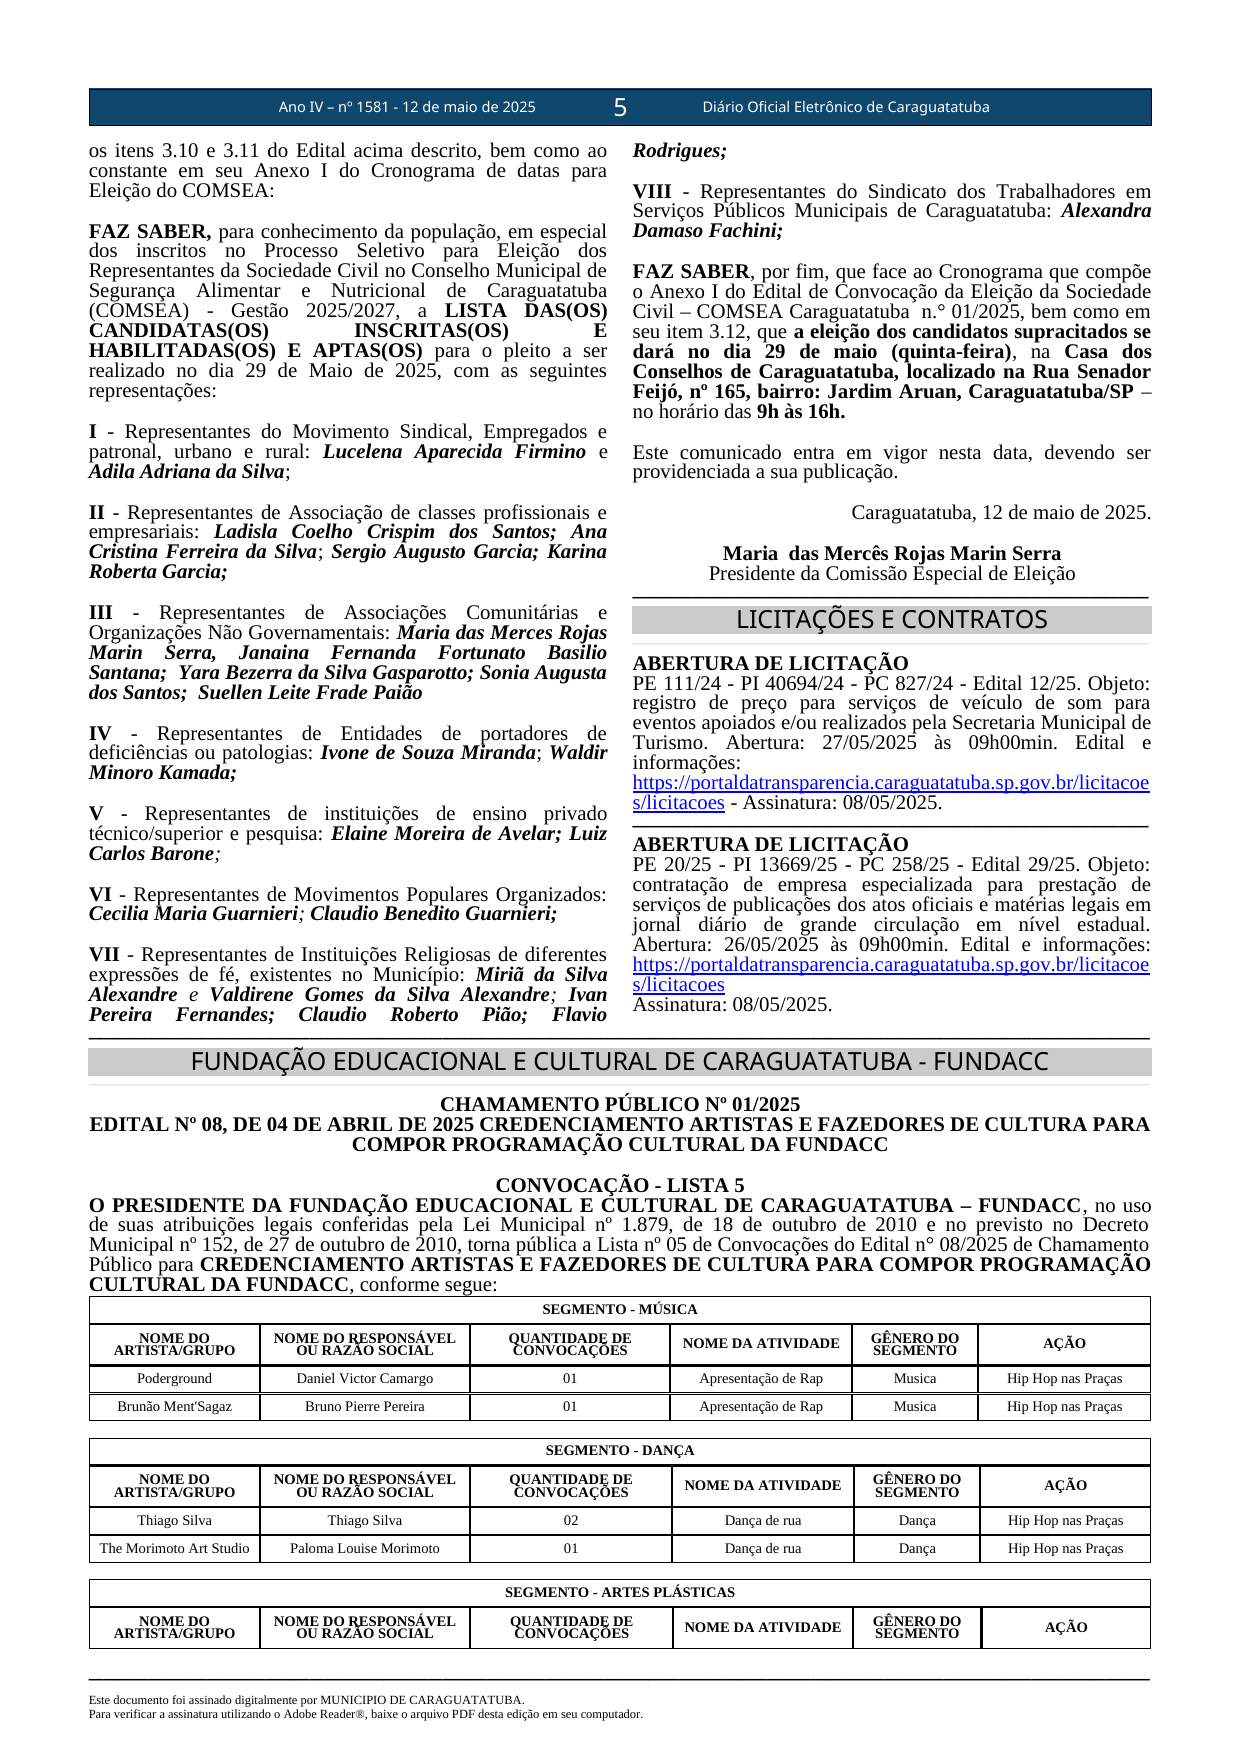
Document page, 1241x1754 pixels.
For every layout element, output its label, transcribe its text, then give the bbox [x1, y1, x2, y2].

text Rodrigues; [632, 142, 1152, 162]
table_cell GÊNERO DO SEGMENTO [853, 1325, 977, 1364]
text ABERTURA DE LICITAÇÃO [632, 836, 1152, 856]
table_cell 02 [471, 1508, 671, 1534]
text V - Representantes de instituições de ensino privado técnico/superior e pesquisa: Elaine Moreira de Avelar; Luiz Carlos Barone; [88, 805, 608, 865]
text PE 111/24 - PI 40694/24 - PC 827/24 - Edital 12/25. Objeto: registro de preço para serviços de veículo de som para eventos apoiados e/ou realizados pela Secretaria Municipal de Turismo. Abertura: 27/05/2025 às 09h00min. Edital e informações: https://portaldatransparencia.caraguatatuba.sp.gov.br/licitacoes/licitacoes - Assinatura: 08/05/2025. [632, 674, 1152, 814]
table_cell AÇÃO [981, 1467, 1150, 1506]
table_cell 01 [471, 1536, 671, 1562]
table_cell NOME DO RESPONSÁVEL OU RAZÃO SOCIAL [261, 1467, 469, 1506]
text Presidente da Comissão Especial de Eleição [632, 564, 1152, 584]
table_cell Apresentação de Rap [671, 1395, 851, 1420]
table_cell NOME DO RESPONSÁVEL OU RAZÃO SOCIAL [261, 1325, 469, 1364]
table_cell AÇÃO [983, 1608, 1150, 1648]
text ──────────────────────────────────────────────────────────────────────── [88, 1076, 1152, 1096]
table_cell Daniel Victor Camargo [261, 1367, 469, 1392]
text IV - Representantes de Entidades de portadores de deficiências ou patologias: Ivone de Souza Miranda; Waldir Minoro Kamada; [88, 724, 608, 784]
table_header SEGMENTO - DANÇA [90, 1439, 1150, 1464]
table_cell Brunão Ment'Sagaz [90, 1395, 259, 1420]
table_cell Apresentação de Rap [671, 1367, 851, 1392]
table_cell Dança de rua [673, 1508, 853, 1534]
table_cell 01 [471, 1395, 669, 1420]
text ─────────────────────────────────── [632, 814, 1152, 836]
table_cell QUANTIDADE DE CONVOCAÇÕES [471, 1325, 669, 1364]
text LICITAÇÕES E CONTRATOS [632, 606, 1152, 634]
text Assinatura: 08/05/2025. [632, 996, 1152, 1016]
table_cell Hip Hop nas Praças [979, 1395, 1150, 1420]
text EDITAL Nº 08, DE 04 DE ABRIL DE 2025 CREDENCIAMENTO ARTISTAS E FAZEDORES DE CULTURA PARA COMPOR PROGRAMAÇÃO CULTURAL DA FUNDACC [88, 1116, 1152, 1156]
table_cell NOME DO ARTISTA/GRUPO [90, 1325, 259, 1364]
table_cell GÊNERO DO SEGMENTO [854, 1608, 980, 1648]
table_cell NOME DO RESPONSÁVEL OU RAZÃO SOCIAL [261, 1608, 469, 1648]
table_cell QUANTIDADE DE CONVOCAÇÕES [471, 1608, 672, 1648]
text I - Representantes do Movimento Sindical, Empregados e patronal, urbano e rural: Lucelena Aparecida Firmino e Adila Adriana da Silva; [88, 423, 608, 483]
text VIII - Representantes do Sindicato dos Trabalhadores em Serviços Públicos Municipais de Caraguatatuba: Alexandra Damaso Fachini; [632, 182, 1152, 242]
table_cell Paloma Louise Morimoto [261, 1536, 469, 1562]
text ABERTURA DE LICITAÇÃO [632, 654, 1152, 674]
table_cell Thiago Silva [90, 1508, 259, 1534]
table_cell Dança [855, 1508, 979, 1534]
text O PRESIDENTE DA FUNDAÇÃO EDUCACIONAL E CULTURAL DE CARAGUATATUBA – FUNDACC, no uso de suas atribuições legais conferidas pela Lei Municipal nº 1.879, de 18 de outubro de 2010 e no previsto no Decreto Municipal nº 152, de 27 de outubro de 2010, torna pública a Lista nº 05 de Convocações do Edital n° 08/2025 de Chamamento Público para CREDENCIAMENTO ARTISTAS E FAZEDORES DE CULTURA PARA COMPOR PROGRAMAÇÃO CULTURAL DA FUNDACC, conforme segue: [88, 1196, 1152, 1296]
text ──────────────────────────────────────────────────────────────────────── [88, 1026, 1152, 1048]
text Maria das Mercês Rojas Marin Serra [632, 544, 1152, 564]
table_cell NOME DA ATIVIDADE [671, 1325, 851, 1364]
text Caraguatatuba, 12 de maio de 2025. [632, 504, 1152, 524]
text ─────────────────────────────────── [632, 634, 1152, 654]
text FAZ SABER, para conhecimento da população, em especial dos inscritos no Processo Seletivo para Eleição dos Representantes da Sociedade Civil no Conselho Municipal de Segurança Alimentar e Nutricional de Caraguatatuba (COMSEA) - Gestão 2025/2027, a LISTA DAS(OS) CANDIDATAS(OS) INSCRITAS(OS) E HABILITADAS(OS) E APTAS(OS) para o pleito a ser realizado no dia 29 de Maio de 2025, com as seguintes representações: [88, 222, 608, 402]
table_cell NOME DO ARTISTA/GRUPO [90, 1467, 259, 1506]
table_cell NOME DO ARTISTA/GRUPO [90, 1608, 259, 1648]
text CHAMAMENTO PÚBLICO Nº 01/2025 [88, 1096, 1152, 1116]
table_cell AÇÃO [979, 1325, 1150, 1364]
table_cell Dança de rua [673, 1536, 853, 1562]
table_cell Hip Hop nas Praças [981, 1536, 1150, 1562]
text III - Representantes de Associações Comunitárias e Organizações Não Governamentais: Maria das Merces Rojas Marin Serra, Janaina Fernanda Fortunato Basilio Santana; Yara Bezerra da Silva Gasparotto; Sonia Augusta dos Santos; Suellen Leite Frade Paião [88, 604, 608, 704]
table_cell Musica [853, 1367, 977, 1392]
text CONVOCAÇÃO - LISTA 5 [88, 1176, 1152, 1196]
table_cell Hip Hop nas Praças [979, 1367, 1150, 1392]
table_cell Musica [853, 1395, 977, 1420]
text Este comunicado entra em vigor nesta data, devendo ser providenciada a sua publicação. [632, 443, 1152, 483]
text PE 20/25 - PI 13669/25 - PC 258/25 - Edital 29/25. Objeto: contratação de empresa especializada para prestação de serviços de publicações dos atos oficiais e matérias legais em jornal diário de grande circulação em nível estadual. Abertura: 26/05/2025 às 09h00min. Edital e informações: https://portaldatransparencia.caraguatatuba.sp.gov.br/licitacoes/licitacoes [632, 856, 1152, 996]
table_cell The Morimoto Art Studio [90, 1536, 259, 1562]
text VI - Representantes de Movimentos Populares Organizados: Cecilia Maria Guarnieri; Claudio Benedito Guarnieri; [88, 885, 608, 925]
table_cell Thiago Silva [261, 1508, 469, 1534]
text VII - Representantes de Instituições Religiosas de diferentes expressões de fé, existentes no Município: Miriã da Silva Alexandre e Valdirene Gomes da Silva Alexandre; Ivan Pereira Fernandes; Claudio Roberto Pião; Flavio [88, 946, 608, 1026]
text FUNDAÇÃO EDUCACIONAL E CULTURAL DE CARAGUATATUBA - FUNDACC [88, 1048, 1152, 1076]
table_cell QUANTIDADE DE CONVOCAÇÕES [471, 1467, 671, 1506]
text FAZ SABER, por fim, que face ao Cronograma que compõe o Anexo I do Edital de Convocação da Eleição da Sociedade Civil – COMSEA Caraguatatuba n.° 01/2025, bem como em seu item 3.12, que a eleição dos candidatos supracitados se dará no dia 29 de maio (quinta-feira), na Casa dos Conselhos de Caraguatatuba, localizado na Rua Senador Feijó, nº 165, bairro: Jardim Aruan, Caraguatatuba/SP – no horário das 9h às 16h. [632, 263, 1152, 423]
table_cell Poderground [90, 1367, 259, 1392]
text II - Representantes de Associação de classes profissionais e empresariais: Ladisla Coelho Crispim dos Santos; Ana Cristina Ferreira da Silva; Sergio Augusto Garcia; Karina Roberta Garcia; [88, 503, 608, 583]
table_cell GÊNERO DO SEGMENTO [855, 1467, 979, 1506]
table_header SEGMENTO - ARTES PLÁSTICAS [90, 1580, 1150, 1606]
table_cell NOME DA ATIVIDADE [674, 1608, 852, 1648]
table_cell Hip Hop nas Praças [981, 1508, 1150, 1534]
table_header SEGMENTO - MÚSICA [90, 1297, 1150, 1323]
table_cell Bruno Pierre Pereira [261, 1395, 469, 1420]
text os itens 3.10 e 3.11 do Edital acima descrito, bem como ao constante em seu Anexo I do Cronograma de datas para Eleição do COMSEA: [88, 142, 608, 202]
table_cell NOME DA ATIVIDADE [673, 1467, 853, 1506]
table_cell 01 [471, 1367, 669, 1392]
text ─────────────────────────────────── [632, 584, 1152, 606]
table_cell Dança [855, 1536, 979, 1562]
